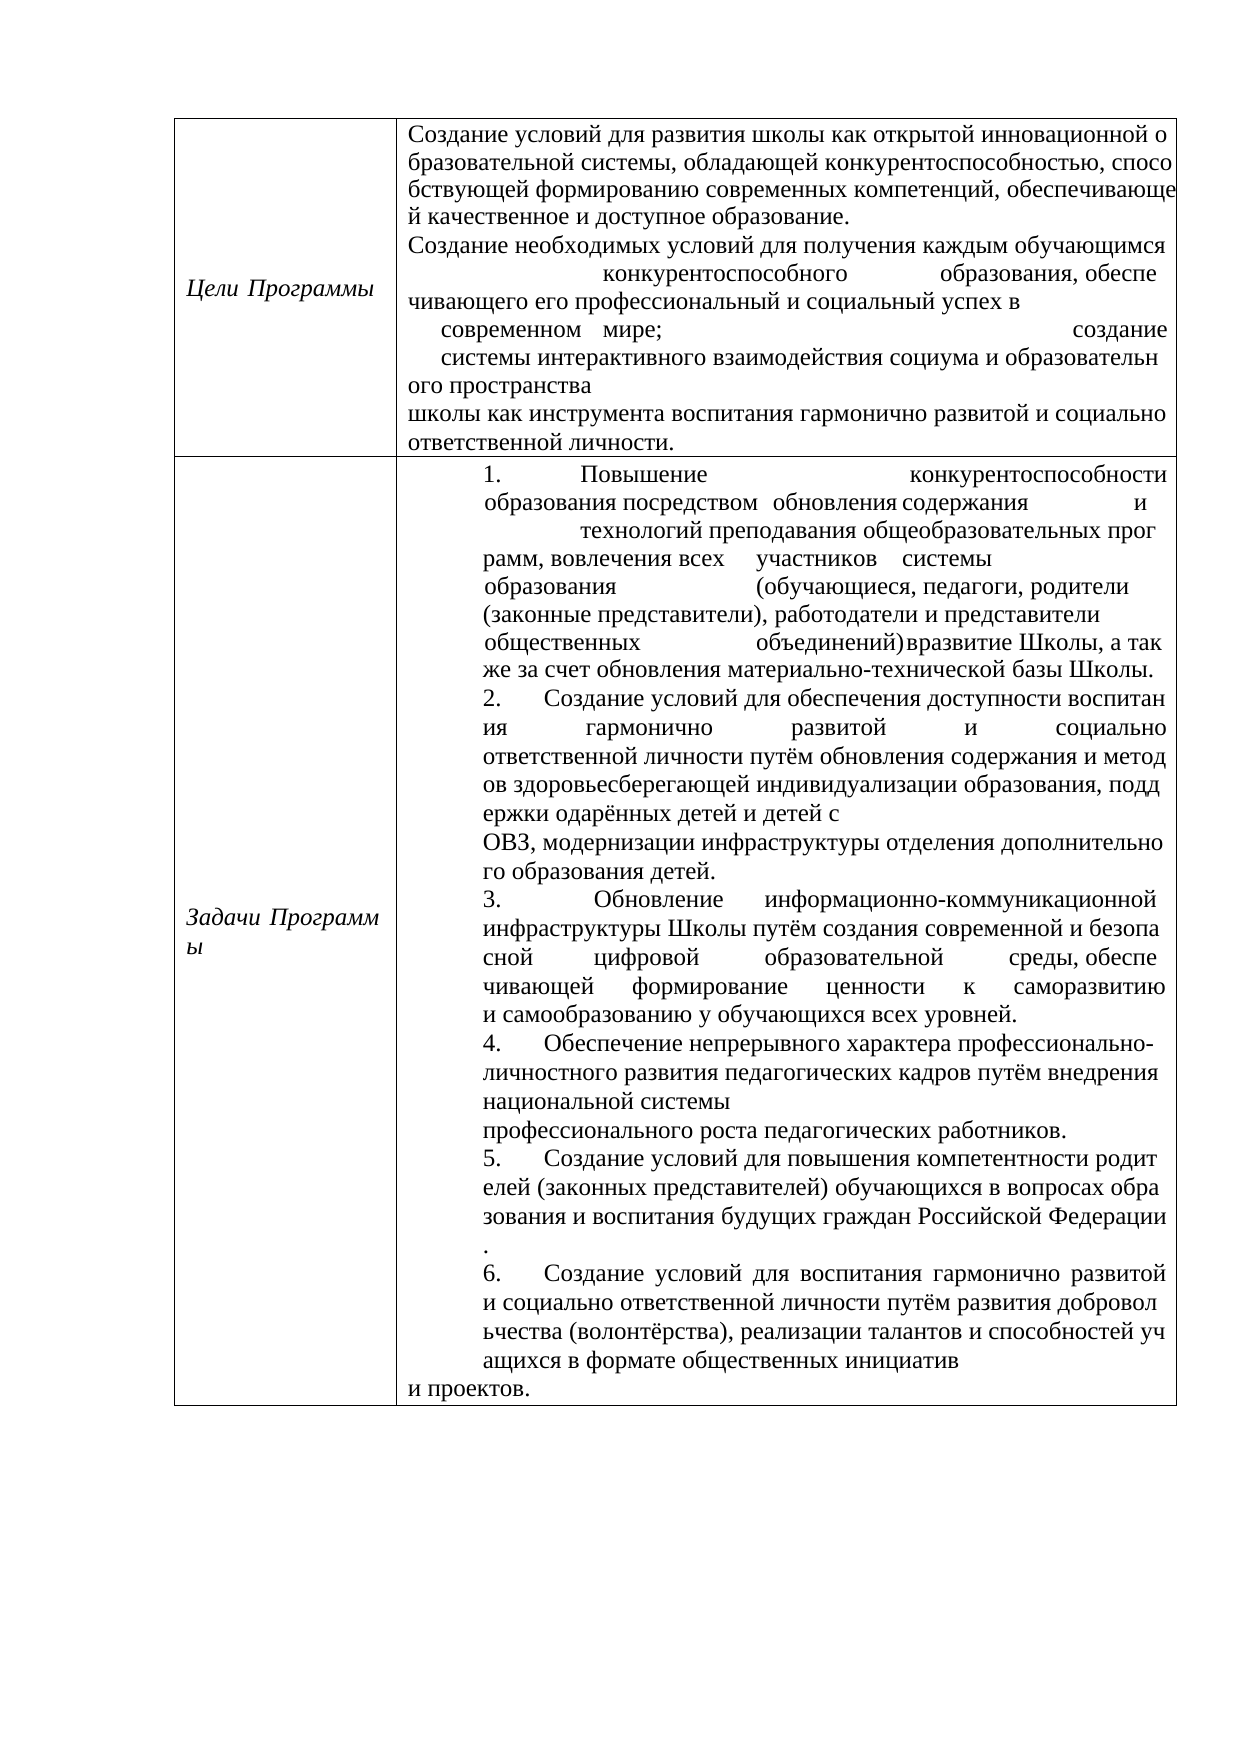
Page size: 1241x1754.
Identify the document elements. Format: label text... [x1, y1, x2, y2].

table_cell Повышение конкурентоспособности образования посредством обновления содержания и технологий преподавания общеобразовательных программ, вовлечения всех участников системы образования (обучающиеся, педагоги, родители (законные представители), работодатели и представители общественных объединений) в развитие Школы, а также за счет обновления материально-технической базы Школы. Создание условий для обеспечения доступности воспитания гармонично развитой и социально ответственной личности путём обновления содержания и методов здоровьесберегающей индивидуализации образования, поддержки одарённых детей и детей с ОВЗ, модернизации инфраструктуры отделения дополнительного образования детей. Обновление информационно-коммуникационной инфраструктуры Школы путём создания современной и безопасной цифровой образовательной среды, обеспечивающей формирование ценности к саморазвитию и самообразованию у обучающихся всех уровней. Обеспечение непрерывного характера профессионально- личностного развития педагогических кадров путём внедрения национальной системы профессионального роста педагогических работников. Создание условий для повышения компетентности родителей (законных представителей) обучающихся в вопросах образования и воспитания будущих граждан Российской Федерации. Создание условий для воспитания гармонично развитой и социально ответственной личности путём развития добровольчества (волонтёрства), реализации талантов и способностей учащихся в формате общественных инициатив и проектов. [397, 457, 1176, 1404]
table_cell Задачи Программы [175, 457, 396, 1404]
table_cell Создание условий для развития школы как открытой инновационной образовательной системы, обладающей конкурентоспособностью, способствующей формированию современных компетенций, обеспечивающей качественное и доступное образование. Создание необходимых условий для получения каждым обучающимся конкурентоспособного образования, обеспечивающего его профессиональный и социальный успех в современном мире; создание системы интерактивного взаимодействия социума и образовательного пространства школы как инструмента воспитания гармонично развитой и социально ответственной личности. [397, 119, 1176, 456]
table_cell Цели Программы [175, 119, 396, 456]
